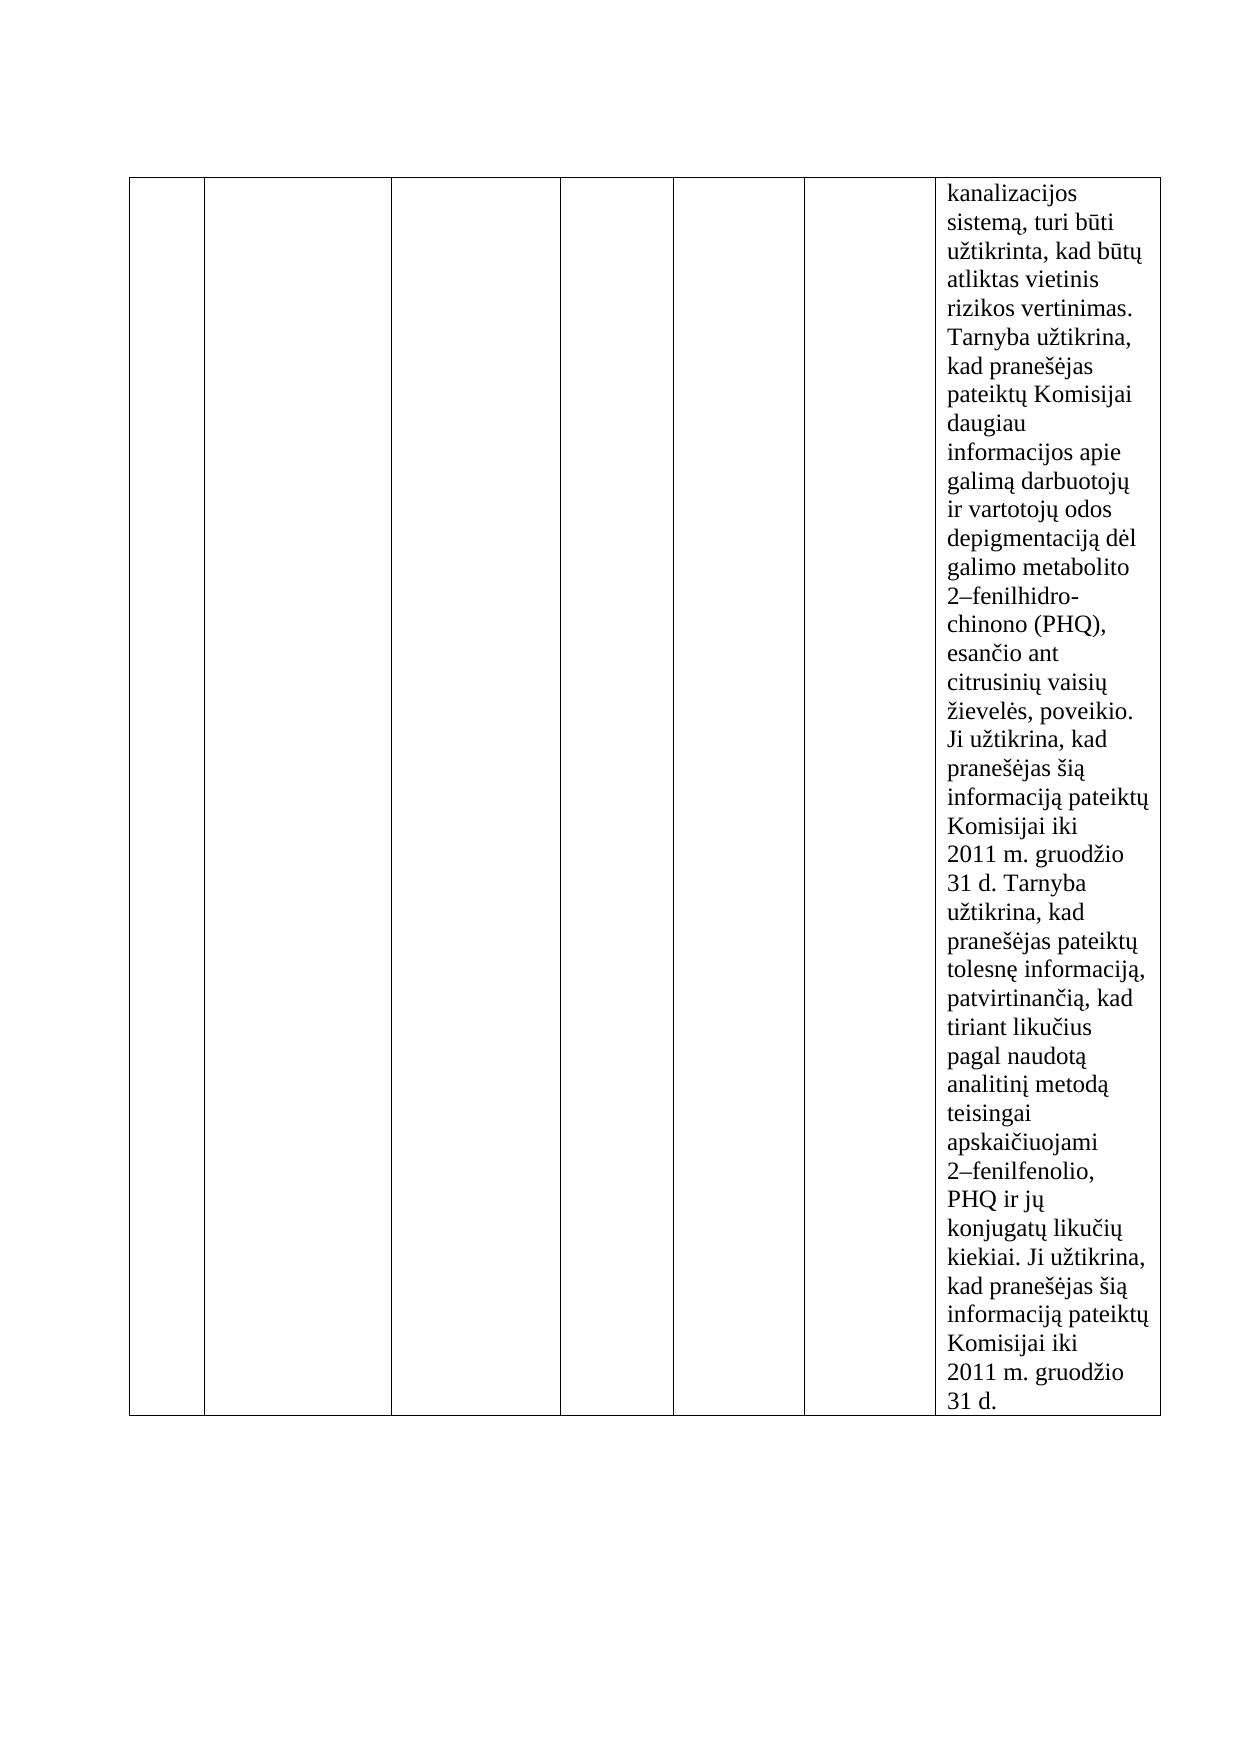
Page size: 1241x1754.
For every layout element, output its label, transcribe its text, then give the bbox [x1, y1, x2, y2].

table_header [674, 178, 804, 1414]
table_header [205, 178, 391, 1414]
table_header kanalizacijos sistemą, turi būti užtikrinta, kad būtų atliktas vietinis rizikos vertinimas. Tarnyba užtikrina, kad pranešėjas pateiktų Komisijai daugiau informacijos apie galimą darbuotojų ir vartotojų odos depigmentaciją dėl galimo metabolito 2–fenilhidro­chinono (PHQ), esančio ant citrusinių vaisių žievelės, poveikio. Ji užtikrina, kad pranešėjas šią informaciją pateiktų Komisijai iki 2011 m. gruodžio 31 d. Tarnyba užtikrina, kad pranešėjas pateiktų tolesnę informaciją, patvirtinančią, kad tiriant likučius pagal naudotą analitinį metodą teisingai apskaičiuojami 2–fenilfenolio, PHQ ir jų konjugatų likučių kiekiai. Ji užtikrina, kad pranešėjas šią informaciją pateiktų Komisijai iki 2011 m. gruodžio 31 d. [936, 178, 1160, 1414]
table_header [805, 178, 935, 1414]
table_header [392, 178, 560, 1414]
table_header [130, 178, 204, 1414]
table_header [561, 178, 673, 1414]
